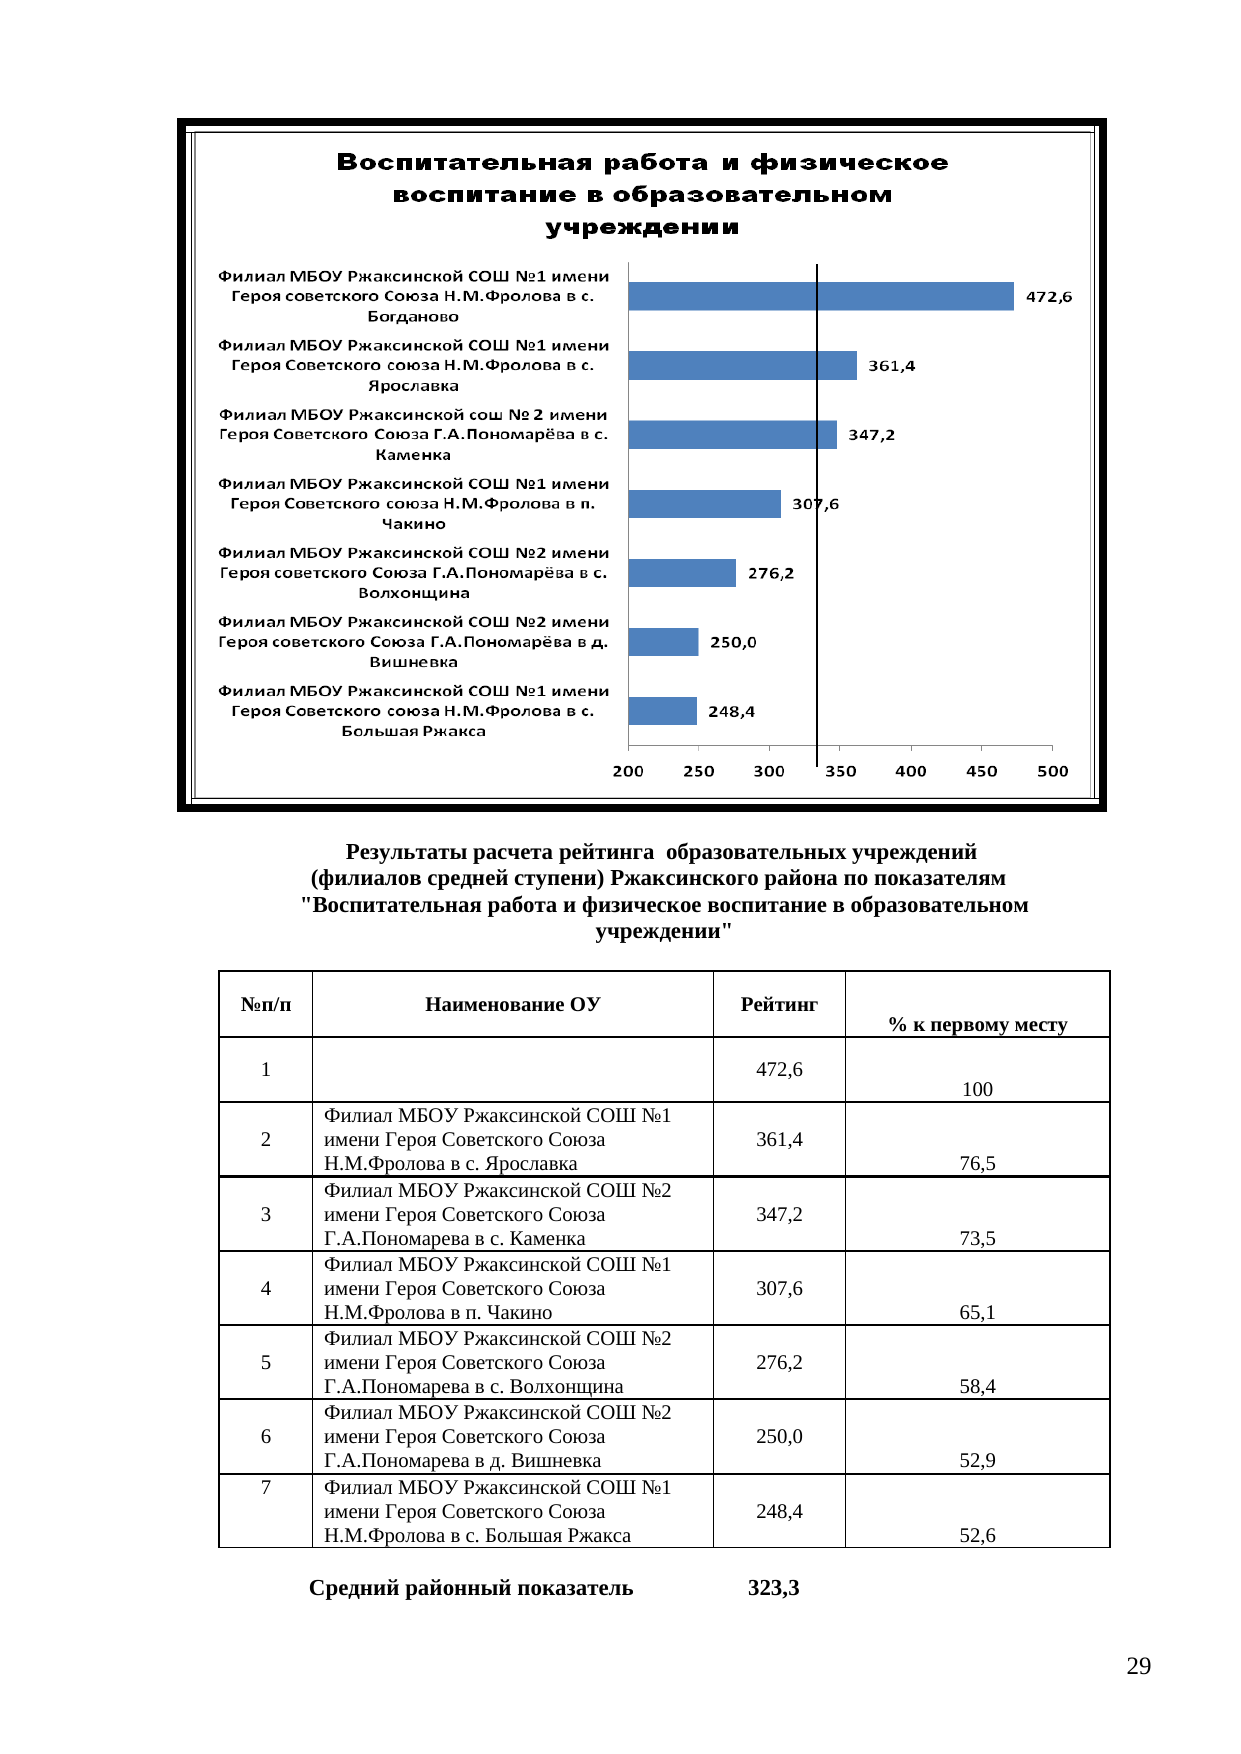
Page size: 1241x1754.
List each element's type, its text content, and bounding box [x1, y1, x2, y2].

table_cell 65,1 [846, 1252, 1109, 1324]
text Средний районный показатель 323,3 [177, 1574, 1152, 1601]
picture [193, 133, 1091, 798]
table_cell 4 [220, 1252, 312, 1324]
table_cell Филиал МБОУ Ржаксинской СОШ №1 имени Героя Советского Союза Н.М.Фролова в с. Большая Ржакса [313, 1475, 713, 1547]
table_cell 361,4 [714, 1103, 845, 1175]
table_cell 100 [846, 1038, 1109, 1101]
table_cell 250,0 [714, 1400, 845, 1472]
table_header Результаты расчета рейтинга образовательных учреждений (филиалов средней ступени) Ржаксинского района по показателям "Воспитательная работа и физическое воспитание в образовательном учреждении" [219, 812, 1110, 943]
table_cell Наименование ОУ [313, 972, 713, 1036]
table_cell 307,6 [714, 1252, 845, 1324]
table_cell 2 [220, 1103, 312, 1175]
table_cell №п/п [220, 972, 312, 1036]
table_cell Филиал МБОУ Ржаксинской СОШ №1 имени Героя Советского Союза Н.М.Фролова в с. Ярославка [313, 1103, 713, 1175]
table_cell 6 [220, 1400, 312, 1472]
table_cell 58,4 [846, 1326, 1109, 1398]
table_cell 1 [220, 1038, 312, 1101]
table_cell 76,5 [846, 1103, 1109, 1175]
table_cell 276,2 [714, 1326, 845, 1398]
table_cell [313, 1038, 713, 1101]
table_cell 3 [220, 1178, 312, 1250]
table_cell [714, 944, 845, 970]
table_cell Рейтинг [714, 972, 845, 1036]
table_cell Филиал МБОУ Ржаксинской СОШ №2 имени Героя Советского Союза Г.А.Пономарева в с. Волхонщина [313, 1326, 713, 1398]
table_cell 472,6 [714, 1038, 845, 1101]
table_cell % к первому месту [846, 972, 1109, 1036]
table_cell 73,5 [846, 1178, 1109, 1250]
table_cell [313, 944, 714, 970]
table_cell Филиал МБОУ Ржаксинской СОШ №2 имени Героя Советского Союза Г.А.Пономарева в д. Вишневка [313, 1400, 713, 1472]
table_cell 52,6 [846, 1475, 1109, 1547]
table_cell [845, 944, 1110, 970]
table_cell 347,2 [714, 1178, 845, 1250]
table_cell 5 [220, 1326, 312, 1398]
table_cell 248,4 [714, 1475, 845, 1547]
table_cell Филиал МБОУ Ржаксинской СОШ №2 имени Героя Советского Союза Г.А.Пономарева в с. Каменка [313, 1178, 713, 1250]
table_cell 52,9 [846, 1400, 1109, 1472]
table_cell [219, 944, 313, 970]
table_cell 7 [220, 1475, 312, 1547]
table_cell Филиал МБОУ Ржаксинской СОШ №1 имени Героя Советского Союза Н.М.Фролова в п. Чакино [313, 1252, 713, 1324]
